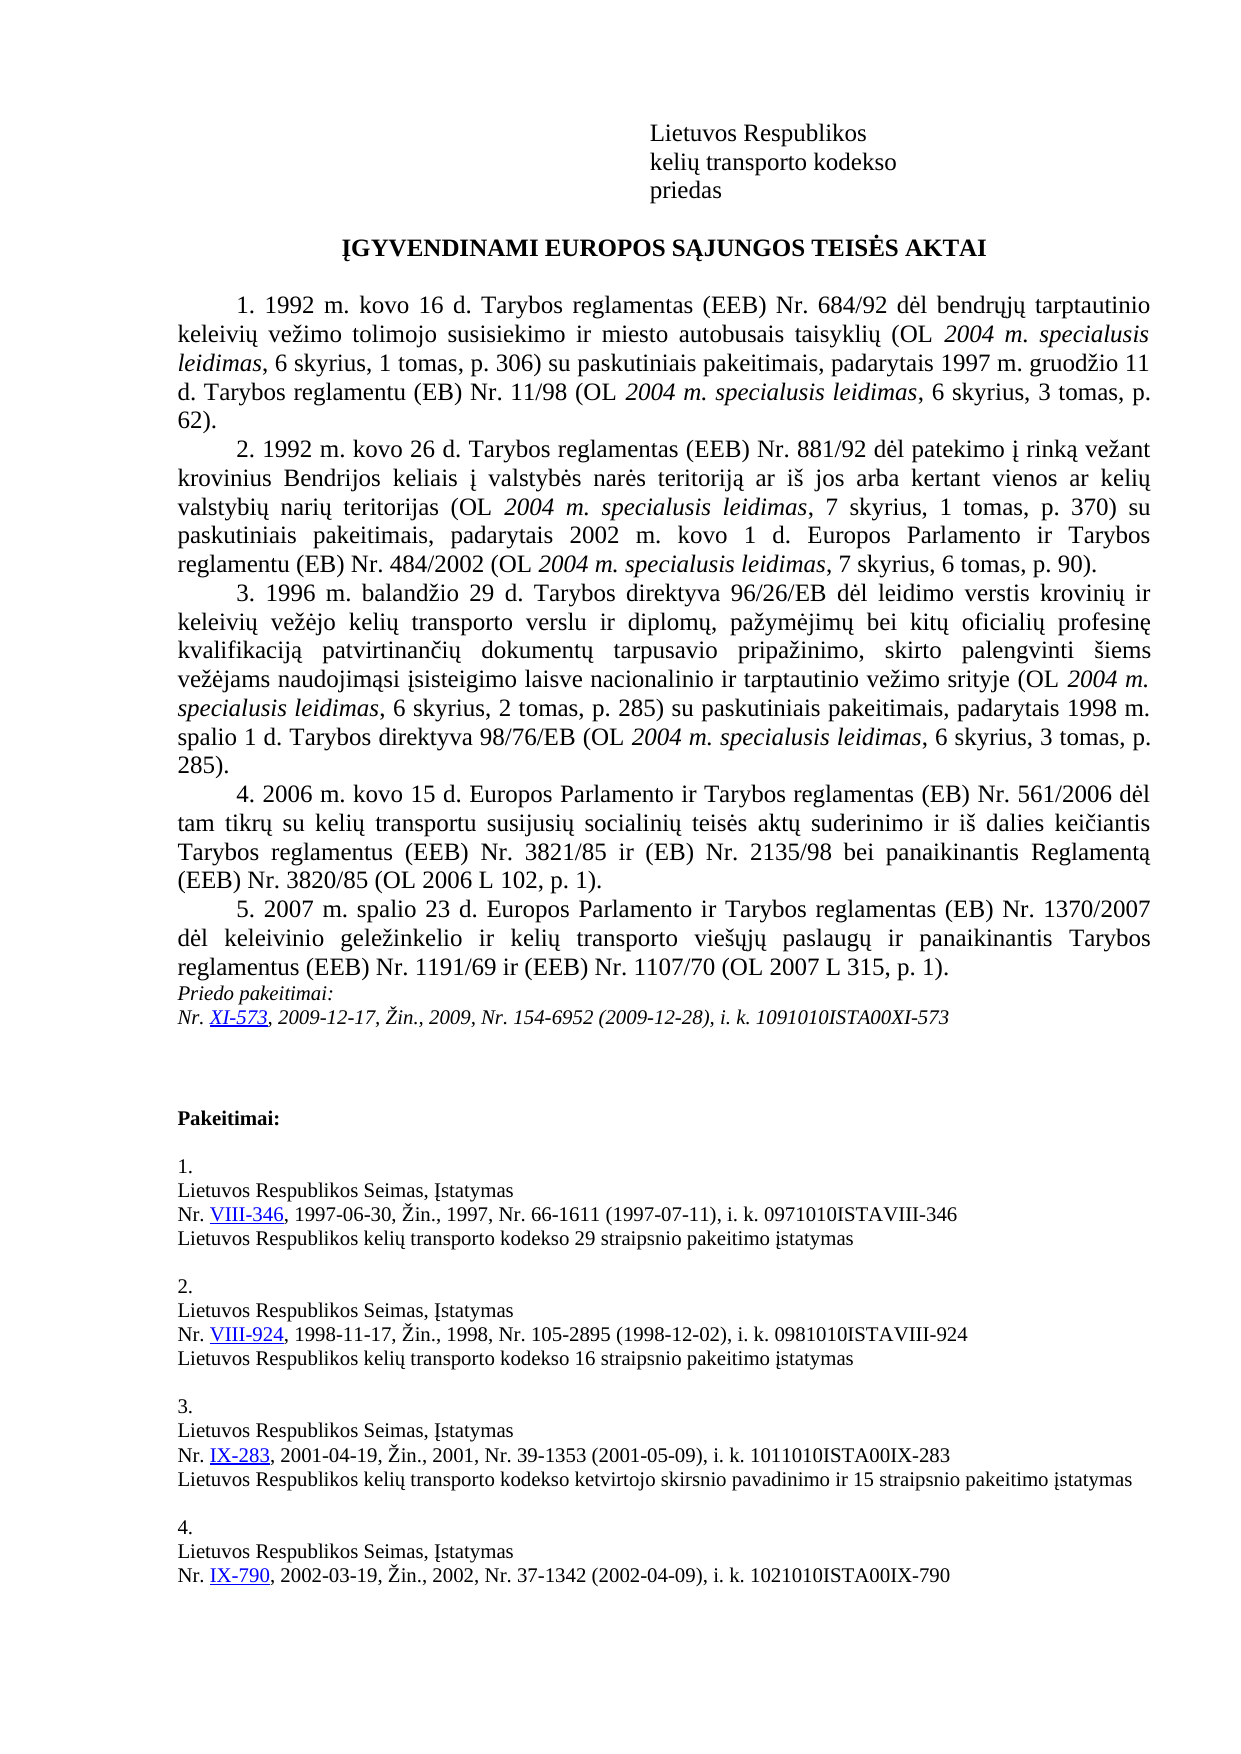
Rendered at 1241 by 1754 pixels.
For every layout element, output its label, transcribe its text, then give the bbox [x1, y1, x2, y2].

text Priedo pakeitimai: [177, 981, 1152, 1005]
text ĮGYVENDINAMI EUROPOS SĄJUNGOS TEISĖS AKTAI [177, 233, 1152, 262]
text Lietuvos Respublikos kelių transporto kodekso ketvirtojo skirsnio pavadinimo ir 15 straipsnio pakeitimo įstatymas [177, 1467, 1152, 1491]
text Nr. VIII-924, 1998-11-17, Žin., 1998, Nr. 105-2895 (1998-12-02), i. k. 0981010ISTAVIII-924 [177, 1322, 1152, 1346]
text Lietuvos Respublikos Seimas, Įstatymas [177, 1539, 1152, 1563]
text 3. 1996 m. balandžio 29 d. Tarybos direktyva 96/26/EB dėl leidimo verstis krovinių ir keleivių vežėjo kelių transporto verslu ir diplomų, pažymėjimų bei kitų oficialių profesinę kvalifikaciją patvirtinančių dokumentų tarpusavio pripažinimo, skirto palengvinti šiems vežėjams naudojimąsi įsisteigimo laisve nacionalinio ir tarptautinio vežimo srityje (OL 2004 m. specialusis leidimas, 6 skyrius, 2 tomas, p. 285) su paskutiniais pakeitimais, padarytais 1998 m. spalio 1 d. Tarybos direktyva 98/76/EB (OL 2004 m. specialusis leidimas, 6 skyrius, 3 tomas, p. 285). [177, 578, 1152, 779]
text Lietuvos Respublikos Seimas, Įstatymas [177, 1418, 1152, 1442]
text 2. [177, 1274, 1152, 1298]
text Lietuvos Respublikos [649, 118, 1152, 147]
text 1. [177, 1154, 1152, 1178]
text 1. 1992 m. kovo 16 d. Tarybos reglamentas (EEB) Nr. 684/92 dėl bendrųjų tarptautinio keleivių vežimo tolimojo susisiekimo ir miesto autobusais taisyklių (OL 2004 m. specialusis leidimas, 6 skyrius, 1 tomas, p. 306) su paskutiniais pakeitimais, padarytais 1997 m. gruodžio 11 d. Tarybos reglamentu (EB) Nr. 11/98 (OL 2004 m. specialusis leidimas, 6 skyrius, 3 tomas, p. 62). [177, 291, 1152, 434]
text priedas [649, 176, 1152, 204]
text Nr. VIII-346, 1997-06-30, Žin., 1997, Nr. 66-1611 (1997-07-11), i. k. 0971010ISTAVIII-346 [177, 1202, 1152, 1226]
text kelių transporto kodekso [649, 147, 1152, 176]
text Nr. IX-283, 2001-04-19, Žin., 2001, Nr. 39-1353 (2001-05-09), i. k. 1011010ISTA00IX-283 [177, 1442, 1152, 1467]
text Nr. IX-790, 2002-03-19, Žin., 2002, Nr. 37-1342 (2002-04-09), i. k. 1021010ISTA00IX-790 [177, 1563, 1152, 1587]
text Lietuvos Respublikos kelių transporto kodekso 29 straipsnio pakeitimo įstatymas [177, 1226, 1152, 1250]
text 2. 1992 m. kovo 26 d. Tarybos reglamentas (EEB) Nr. 881/92 dėl patekimo į rinką vežant krovinius Bendrijos keliais į valstybės narės teritoriją ar iš jos arba kertant vienos ar kelių valstybių narių teritorijas (OL 2004 m. specialusis leidimas, 7 skyrius, 1 tomas, p. 370) su paskutiniais pakeitimais, padarytais 2002 m. kovo 1 d. Europos Parlamento ir Tarybos reglamentu (EB) Nr. 484/2002 (OL 2004 m. specialusis leidimas, 7 skyrius, 6 tomas, p. 90). [177, 434, 1152, 578]
text Lietuvos Respublikos Seimas, Įstatymas [177, 1298, 1152, 1322]
text 4. [177, 1515, 1152, 1539]
text 4. 2006 m. kovo 15 d. Europos Parlamento ir Tarybos reglamentas (EB) Nr. 561/2006 dėl tam tikrų su kelių transportu susijusių socialinių teisės aktų suderinimo ir iš dalies keičiantis Tarybos reglamentus (EEB) Nr. 3821/85 ir (EB) Nr. 2135/98 bei panaikinantis Reglamentą (EEB) Nr. 3820/85 (OL 2006 L 102, p. 1). [177, 779, 1152, 894]
text 5. 2007 m. spalio 23 d. Europos Parlamento ir Tarybos reglamentas (EB) Nr. 1370/2007 dėl keleivinio geležinkelio ir kelių transporto viešųjų paslaugų ir panaikinantis Tarybos reglamentus (EEB) Nr. 1191/69 ir (EEB) Nr. 1107/70 (OL 2007 L 315, p. 1). [177, 894, 1152, 981]
text Nr. XI-573, 2009-12-17, Žin., 2009, Nr. 154-6952 (2009-12-28), i. k. 1091010ISTA00XI-573 [177, 1005, 1152, 1029]
text Lietuvos Respublikos Seimas, Įstatymas [177, 1178, 1152, 1202]
text Lietuvos Respublikos kelių transporto kodekso 16 straipsnio pakeitimo įstatymas [177, 1346, 1152, 1370]
text 3. [177, 1394, 1152, 1418]
text Pakeitimai: [177, 1106, 1152, 1130]
